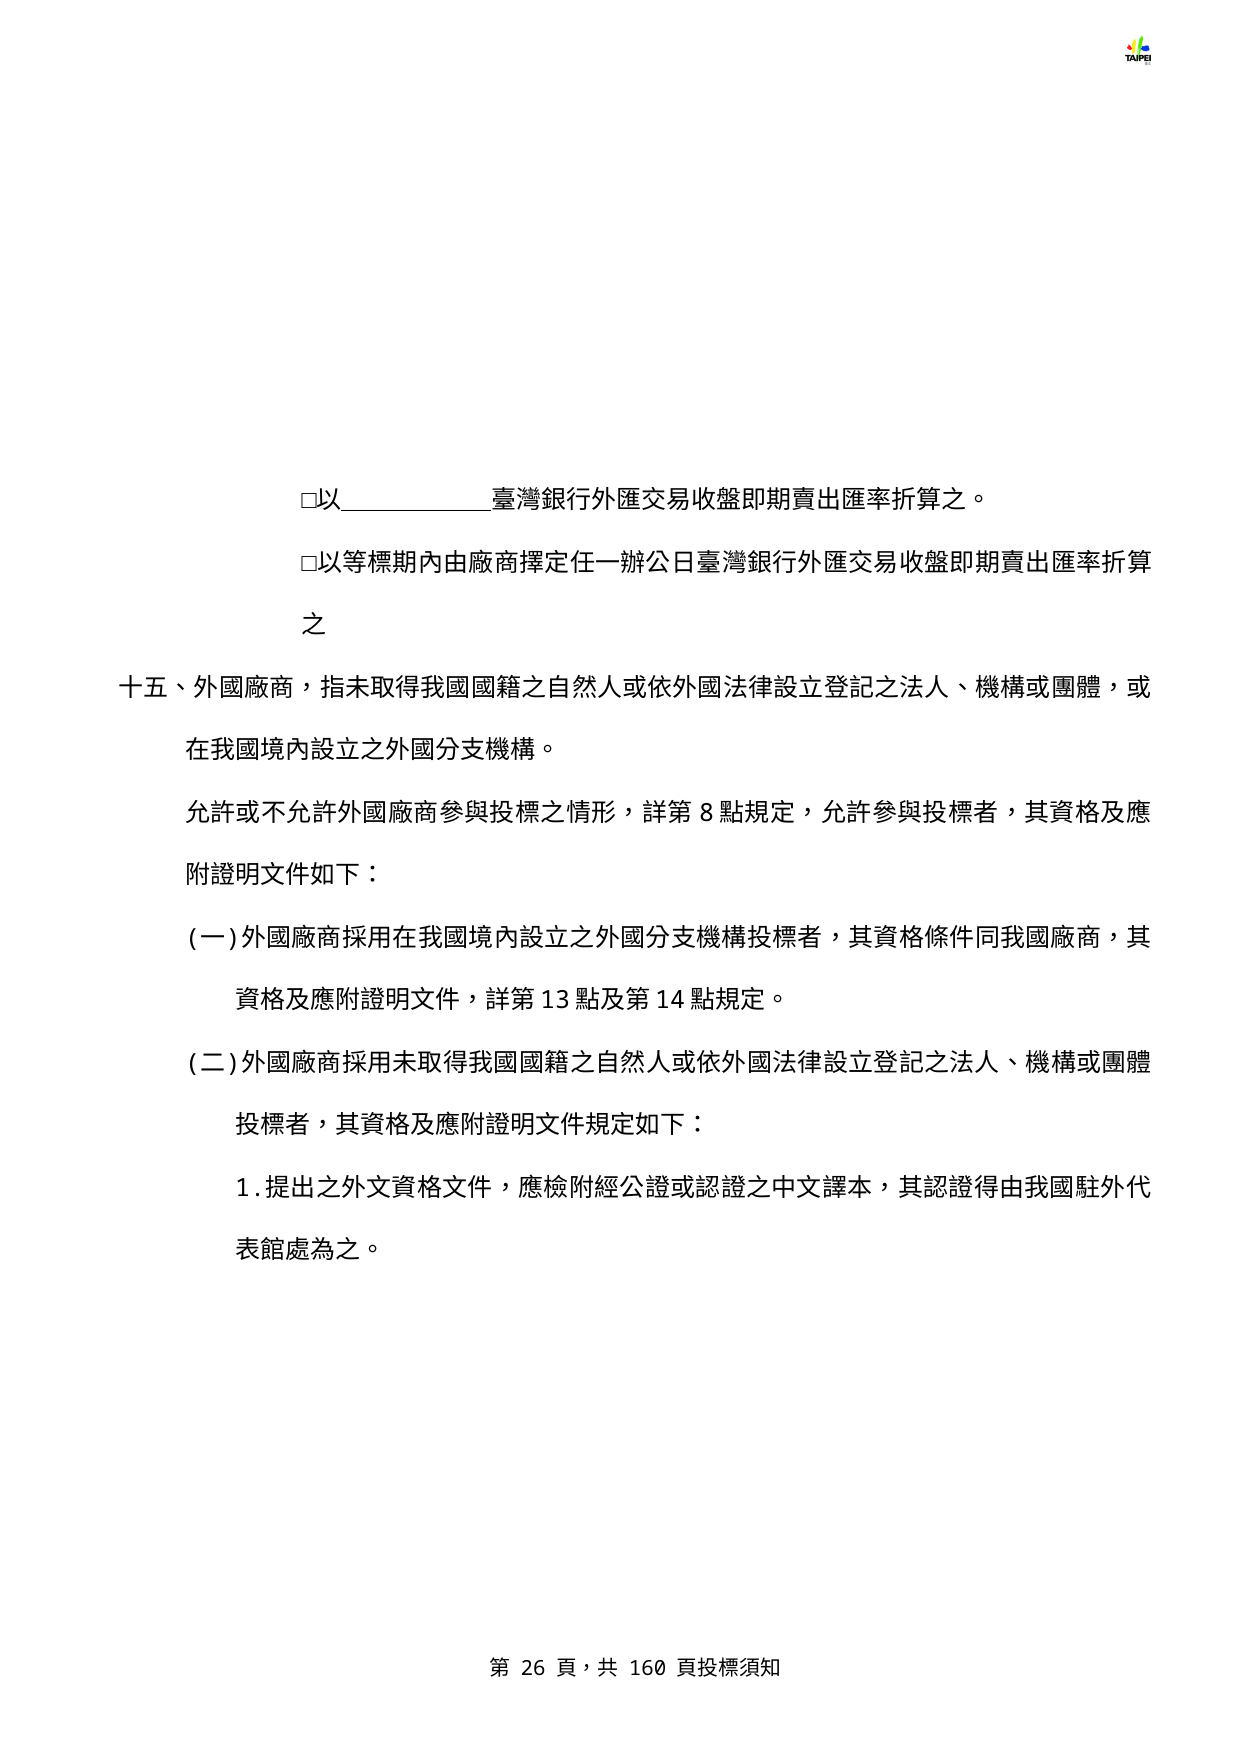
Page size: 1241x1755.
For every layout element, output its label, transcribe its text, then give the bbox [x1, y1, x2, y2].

text □以等標期內由廠商擇定任一辦公日臺灣銀行外匯交易收盤即期賣出匯率折算之 [301, 518, 1152, 643]
text 允許或不允許外國廠商參與投標之情形，詳第8點規定，允許參與投標者，其資格及應附證明文件如下： [185, 768, 1152, 893]
text 1.提出之外文資格文件，應檢附經公證或認證之中文譯本，其認證得由我國駐外代表館處為之。 [235, 1143, 1152, 1268]
text (二)外國廠商採用未取得我國國籍之自然人或依外國法律設立登記之法人、機構或團體投標者，其資格及應附證明文件規定如下： [185, 1018, 1152, 1143]
text 十五、外國廠商，指未取得我國國籍之自然人或依外國法律設立登記之法人、機構或團體，或在我國境內設立之外國分支機構。 [118, 643, 1152, 768]
text □以＿＿＿＿＿＿臺灣銀行外匯交易收盤即期賣出匯率折算之。 [301, 456, 1152, 518]
text (一)外國廠商採用在我國境內設立之外國分支機構投標者，其資格條件同我國廠商，其資格及應附證明文件，詳第13點及第14點規定。 [185, 893, 1152, 1018]
